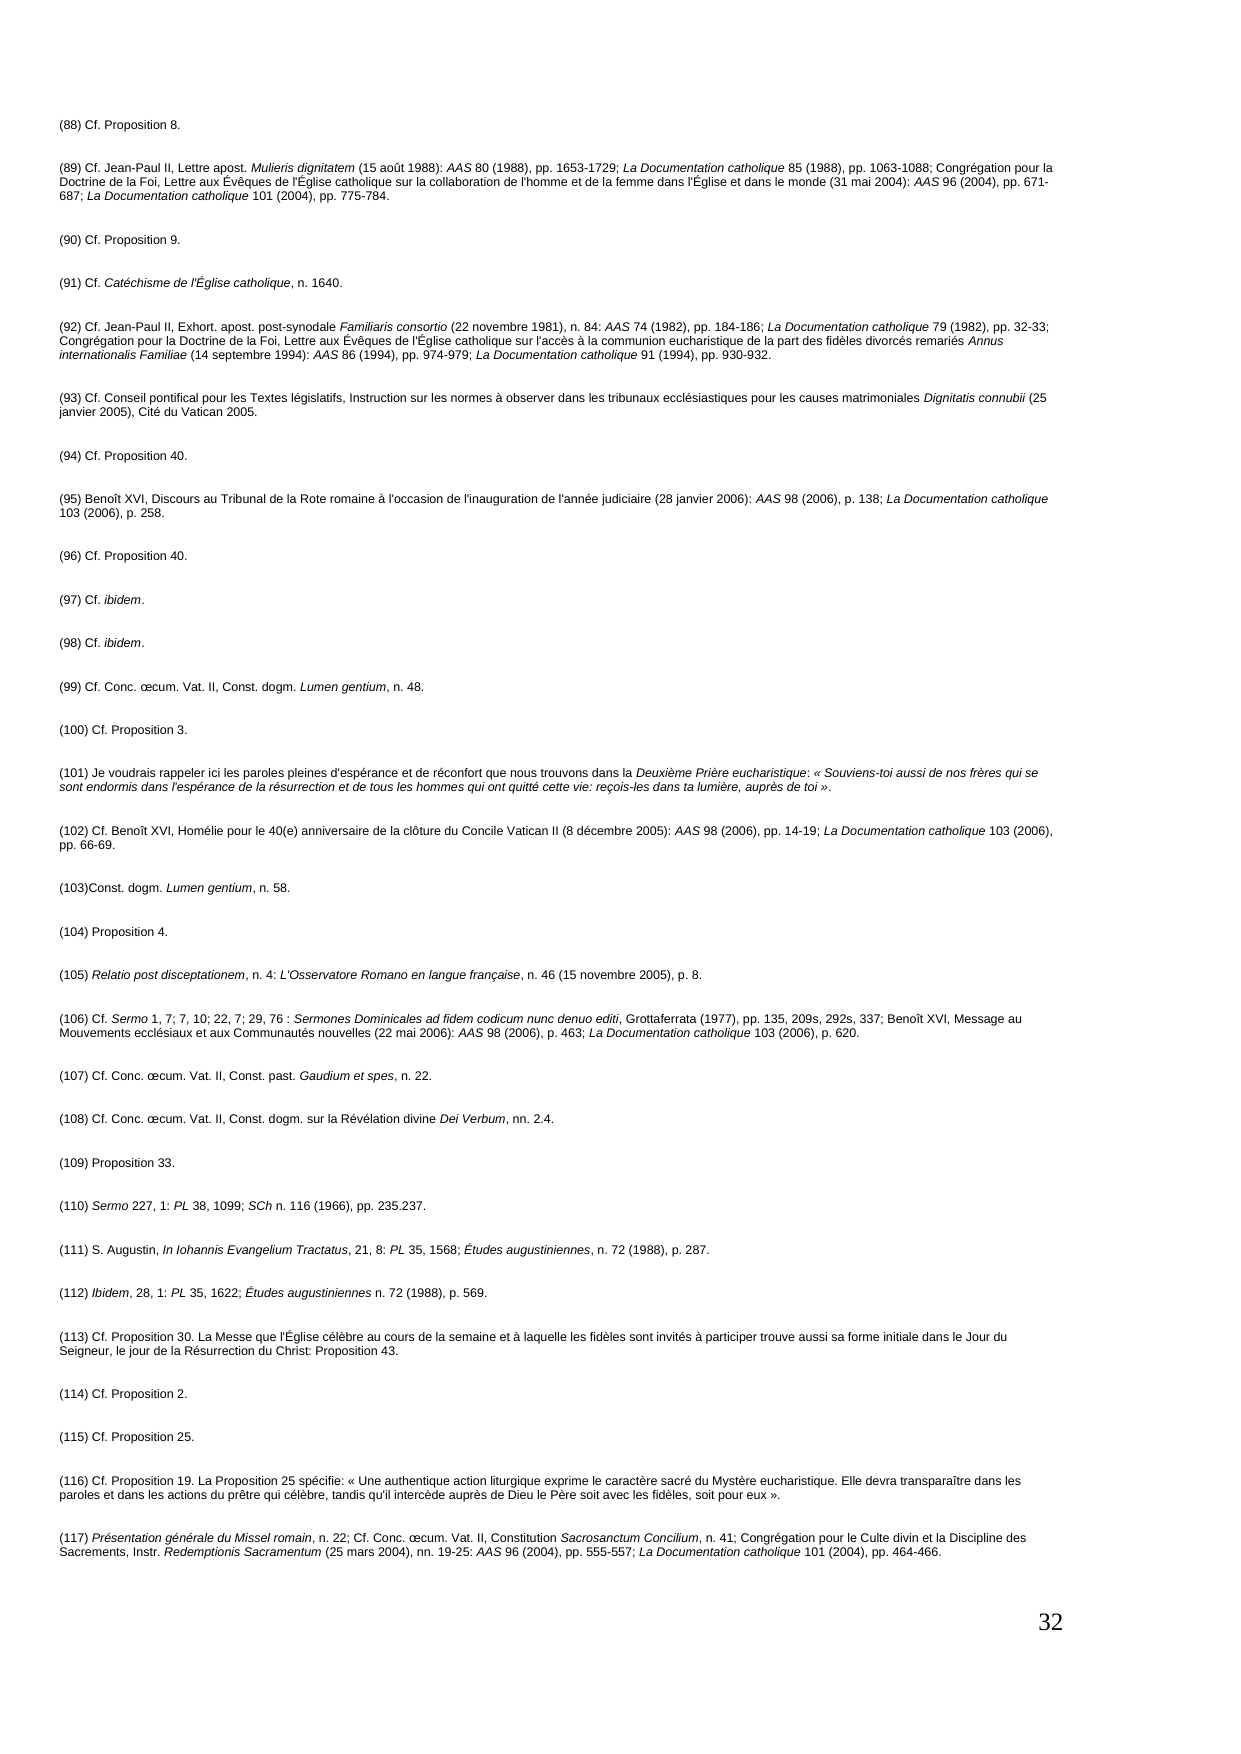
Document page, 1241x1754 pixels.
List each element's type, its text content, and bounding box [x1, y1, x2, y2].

text (93) Cf. Conseil pontifical pour les Textes législatifs, Instruction sur les normes à observer dans les tribunaux ecclésiastiques pour les causes matrimoniales Dignitatis connubii (25 janvier 2005), Cité du Vatican 2005. [59, 391, 1063, 419]
text (107) Cf. Conc. œcum. Vat. II, Const. past. Gaudium et spes, n. 22. [59, 1069, 1063, 1083]
text (111) S. Augustin, In Iohannis Evangelium Tractatus, 21, 8: PL 35, 1568; Études augustiniennes, n. 72 (1988), p. 287. [59, 1243, 1063, 1257]
text (112) Ibidem, 28, 1: PL 35, 1622; Études augustiniennes n. 72 (1988), p. 569. [59, 1286, 1063, 1300]
text (91) Cf. Catéchisme de l'Église catholique, n. 1640. [59, 276, 1063, 290]
text (98) Cf. ibidem. [59, 636, 1063, 650]
text (100) Cf. Proposition 3. [59, 723, 1063, 737]
text (113) Cf. Proposition 30. La Messe que l'Église célèbre au cours de la semaine et à laquelle les fidèles sont invités à participer trouve aussi sa forme initiale dans le Jour du Seigneur, le jour de la Résurrection du Christ: Proposition 43. [59, 1330, 1063, 1358]
text (102) Cf. Benoît XVI, Homélie pour le 40(e) anniversaire de la clôture du Concile Vatican II (8 décembre 2005): AAS 98 (2006), pp. 14-19; La Documentation catholique 103 (2006), pp. 66-69. [59, 824, 1063, 852]
text (116) Cf. Proposition 19. La Proposition 25 spécifie: « Une authentique action liturgique exprime le caractère sacré du Mystère eucharistique. Elle devra transparaître dans les paroles et dans les actions du prêtre qui célèbre, tandis qu'il intercède auprès de Dieu le Père soit avec les fidèles, soit pour eux ». [59, 1474, 1063, 1502]
text (105) Relatio post disceptationem, n. 4: L'Osservatore Romano en langue française, n. 46 (15 novembre 2005), p. 8. [59, 968, 1063, 982]
text (110) Sermo 227, 1: PL 38, 1099; SCh n. 116 (1966), pp. 235.237. [59, 1199, 1063, 1213]
text (99) Cf. Conc. œcum. Vat. II, Const. dogm. Lumen gentium, n. 48. [59, 680, 1063, 694]
text (88) Cf. Proposition 8. [59, 118, 1063, 132]
text (95) Benoît XVI, Discours au Tribunal de la Rote romaine à l'occasion de l'inauguration de l'année judiciaire (28 janvier 2006): AAS 98 (2006), p. 138; La Documentation catholique 103 (2006), p. 258. [59, 492, 1063, 520]
text (114) Cf. Proposition 2. [59, 1387, 1063, 1401]
text (96) Cf. Proposition 40. [59, 549, 1063, 563]
text (103)Const. dogm. Lumen gentium, n. 58. [59, 881, 1063, 895]
text (106) Cf. Sermo 1, 7; 7, 10; 22, 7; 29, 76 : Sermones Dominicales ad fidem codicum nunc denuo editi, Grottaferrata (1977), pp. 135, 209s, 292s, 337; Benoît XVI, Message au Mouvements ecclésiaux et aux Communautés nouvelles (22 mai 2006): AAS 98 (2006), p. 463; La Documentation catholique 103 (2006), p. 620. [59, 1012, 1063, 1039]
text (104) Proposition 4. [59, 925, 1063, 939]
text (101) Je voudrais rappeler ici les paroles pleines d'espérance et de réconfort que nous trouvons dans la Deuxième Prière eucharistique: « Souviens-toi aussi de nos frères qui se sont endormis dans l'espérance de la résurrection et de tous les hommes qui ont quitté cette vie: reçois-les dans ta lumière, auprès de toi ». [59, 767, 1063, 794]
text (97) Cf. ibidem. [59, 593, 1063, 607]
text (109) Proposition 33. [59, 1156, 1063, 1170]
text (92) Cf. Jean-Paul II, Exhort. apost. post-synodale Familiaris consortio (22 novembre 1981), n. 84: AAS 74 (1982), pp. 184-186; La Documentation catholique 79 (1982), pp. 32-33; Congrégation pour la Doctrine de la Foi, Lettre aux Évêques de l'Église catholique sur l'accès à la communion eucharistique de la part des fidèles divorcés remariés Annus internationalis Familiae (14 septembre 1994): AAS 86 (1994), pp. 974-979; La Documentation catholique 91 (1994), pp. 930-932. [59, 320, 1063, 362]
text (94) Cf. Proposition 40. [59, 448, 1063, 462]
text (108) Cf. Conc. œcum. Vat. II, Const. dogm. sur la Révélation divine Dei Verbum, nn. 2.4. [59, 1112, 1063, 1126]
text (117) Présentation générale du Missel romain, n. 22; Cf. Conc. œcum. Vat. II, Constitution Sacrosanctum Concilium, n. 41; Congrégation pour le Culte divin et la Discipline des Sacrements, Instr. Redemptionis Sacramentum (25 mars 2004), nn. 19-25: AAS 96 (2004), pp. 555-557; La Documentation catholique 101 (2004), pp. 464-466. [59, 1531, 1063, 1559]
text (89) Cf. Jean-Paul II, Lettre apost. Mulieris dignitatem (15 août 1988): AAS 80 (1988), pp. 1653-1729; La Documentation catholique 85 (1988), pp. 1063-1088; Congrégation pour la Doctrine de la Foi, Lettre aux Évêques de l'Église catholique sur la collaboration de l'homme et de la femme dans l'Église et dans le monde (31 mai 2004): AAS 96 (2004), pp. 671-687; La Documentation catholique 101 (2004), pp. 775-784. [59, 162, 1063, 203]
text (115) Cf. Proposition 25. [59, 1431, 1063, 1444]
text (90) Cf. Proposition 9. [59, 233, 1063, 247]
